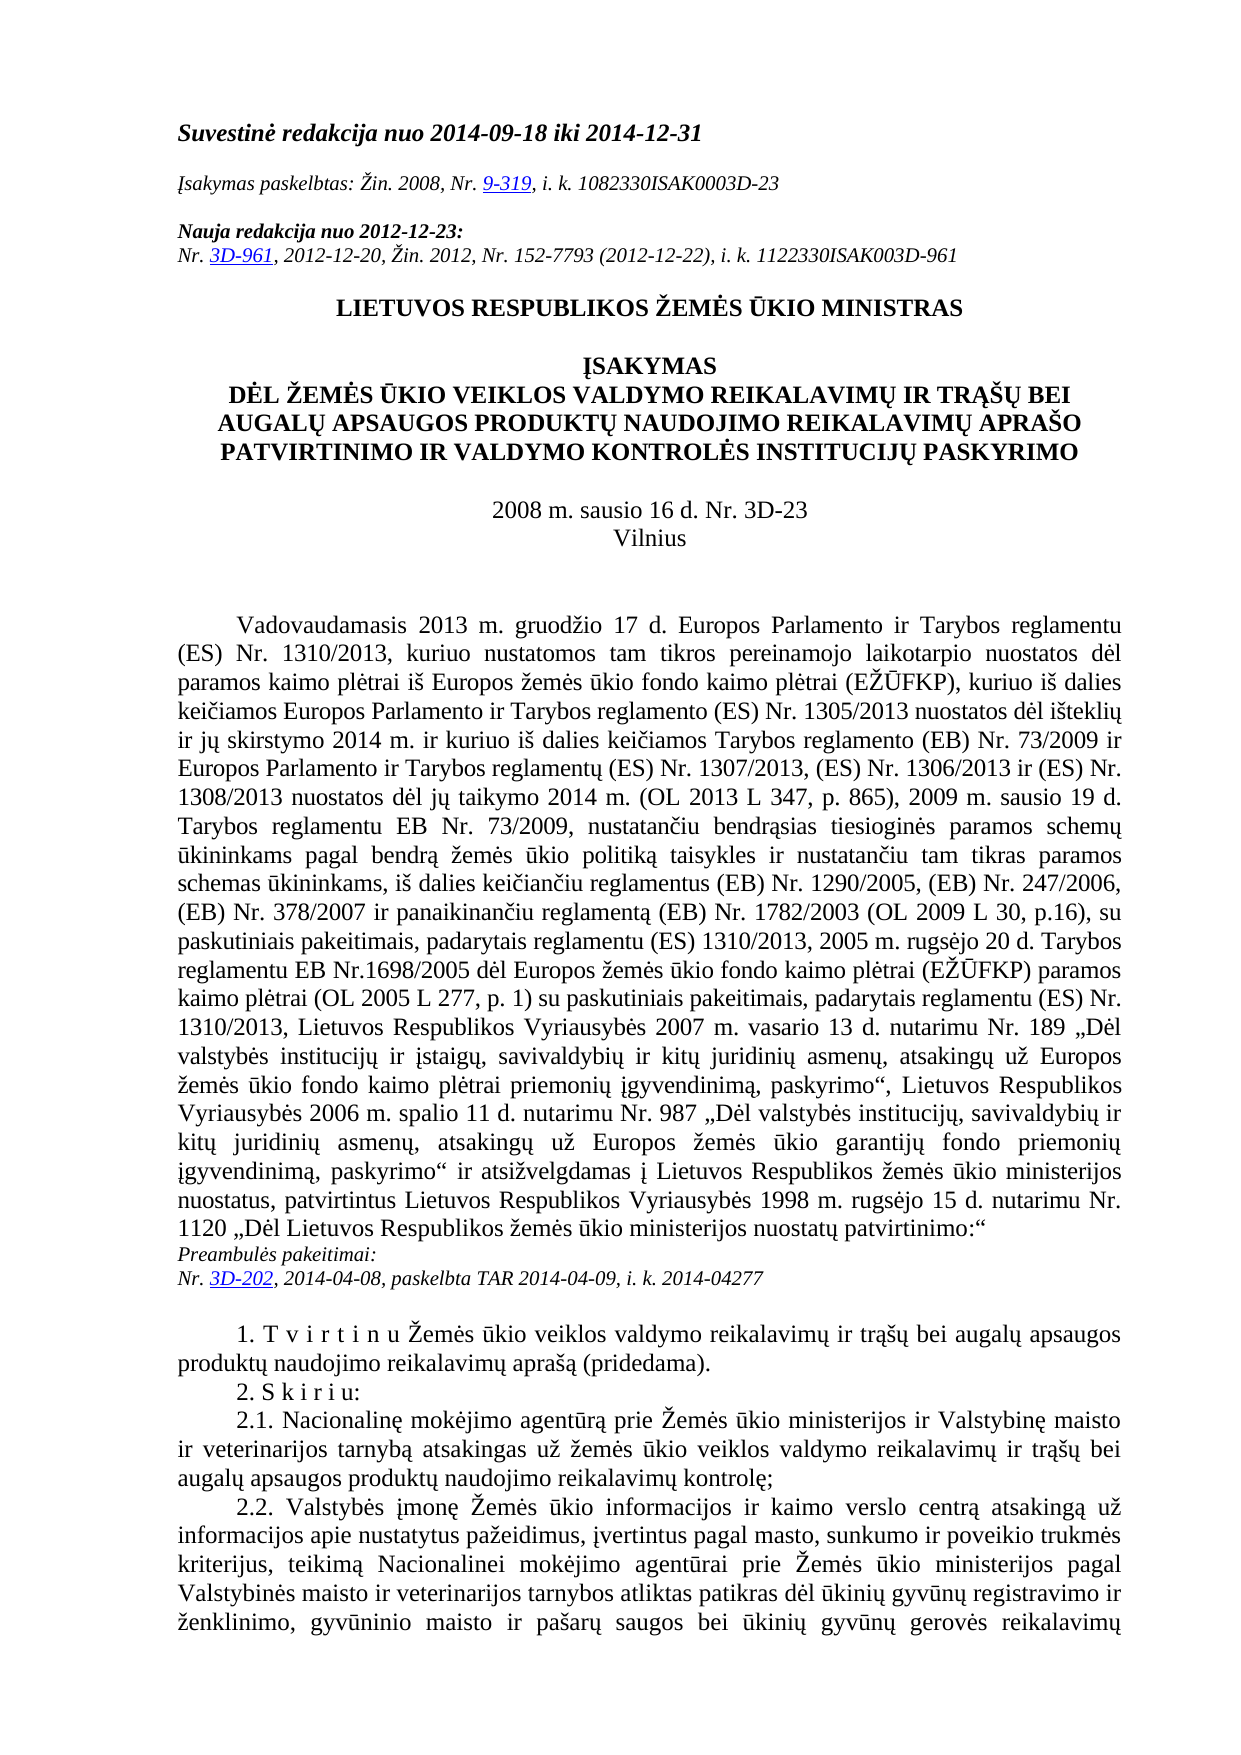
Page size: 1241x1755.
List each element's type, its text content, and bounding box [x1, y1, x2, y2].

text Įsakymas paskelbtas: Žin. 2008, Nr. 9-319, i. k. 1082330ISAK0003D-23 [177, 171, 1122, 195]
text Vilnius [177, 523, 1122, 552]
text 2008 m. sausio 16 d. Nr. 3D-23 [177, 495, 1122, 523]
text Vadovaudamasis 2013 m. gruodžio 17 d. Europos Parlamento ir Tarybos reglamentu (ES) Nr. 1310/2013, kuriuo nustatomos tam tikros pereinamojo laikotarpio nuostatos dėl paramos kaimo plėtrai iš Europos žemės ūkio fondo kaimo plėtrai (EŽŪFKP), kuriuo iš dalies keičiamos Europos Parlamento ir Tarybos reglamento (ES) Nr. 1305/2013 nuostatos dėl išteklių ir jų skirstymo 2014 m. ir kuriuo iš dalies keičiamos Tarybos reglamento (EB) Nr. 73/2009 ir Europos Parlamento ir Tarybos reglamentų (ES) Nr. 1307/2013, (ES) Nr. 1306/2013 ir (ES) Nr. 1308/2013 nuostatos dėl jų taikymo 2014 m. (OL 2013 L 347, p. 865), 2009 m. sausio 19 d. Tarybos reglamentu EB Nr. 73/2009, nustatančiu bendrąsias tiesioginės paramos schemų ūkininkams pagal bendrą žemės ūkio politiką taisykles ir nustatančiu tam tikras paramos schemas ūkininkams, iš dalies keičiančiu reglamentus (EB) Nr. 1290/2005, (EB) Nr. 247/2006, (EB) Nr. 378/2007 ir panaikinančiu reglamentą (EB) Nr. 1782/2003 (OL 2009 L 30, p.16), su paskutiniais pakeitimais, padarytais reglamentu (ES) 1310/2013, 2005 m. rugsėjo 20 d. Tarybos reglamentu EB Nr.1698/2005 dėl Europos žemės ūkio fondo kaimo plėtrai (EŽŪFKP) paramos kaimo plėtrai (OL 2005 L 277, p. 1) su paskutiniais pakeitimais, padarytais reglamentu (ES) Nr. 1310/2013, Lietuvos Respublikos Vyriausybės 2007 m. vasario 13 d. nutarimu Nr. 189 „Dėl valstybės institucijų ir įstaigų, savivaldybių ir kitų juridinių asmenų, atsakingų už Europos žemės ūkio fondo kaimo plėtrai priemonių įgyvendinimą, paskyrimo“, Lietuvos Respublikos Vyriausybės 2006 m. spalio 11 d. nutarimu Nr. 987 „Dėl valstybės institucijų, savivaldybių ir kitų juridinių asmenų, atsakingų už Europos žemės ūkio garantijų fondo priemonių įgyvendinimą, paskyrimo“ ir atsižvelgdamas į Lietuvos Respublikos žemės ūkio ministerijos nuostatus, patvirtintus Lietuvos Respublikos Vyriausybės 1998 m. rugsėjo 15 d. nutarimu Nr. 1120 „Dėl Lietuvos Respublikos žemės ūkio ministerijos nuostatų patvirtinimo:“ [177, 610, 1122, 1242]
text 2.1. Nacionalinę mokėjimo agentūrą prie Žemės ūkio ministerijos ir Valstybinę maisto ir veterinarijos tarnybą atsakingas už žemės ūkio veiklos valdymo reikalavimų ir trąšų bei augalų apsaugos produktų naudojimo reikalavimų kontrolę; [177, 1405, 1122, 1492]
text Suvestinė redakcija nuo 2014-09-18 iki 2014-12-31 [177, 118, 1122, 147]
text Nr. 3D-961, 2012-12-20, Žin. 2012, Nr. 152-7793 (2012-12-22), i. k. 1122330ISAK003D-961 [177, 243, 1122, 267]
text dĖL ŽEMĖS ŪKIO VEIKLOS valdymo reikalavimų IR TRĄŠŲ BEI AUGALŲ APSAUGOS PRODUKTŲ NAUDOJIMO REIKALAVIMŲ APRAŠO patvirtinimo ir valdymo kontrolės institucijų paskyrimo [177, 380, 1122, 466]
text Preambulės pakeitimai: [177, 1242, 1122, 1266]
text ĮSAKYMAS [177, 351, 1122, 380]
text 2. S k i r i u: [177, 1377, 1122, 1405]
text Nr. 3D-202, 2014-04-08, paskelbta TAR 2014-04-09, i. k. 2014-04277 [177, 1266, 1122, 1290]
text Nauja redakcija nuo 2012-12-23: [177, 219, 1122, 243]
text LIETUVOS RESPUBLIKOS ŽEMĖS ŪKIO MINISTRAS [177, 293, 1122, 322]
text 2.2. Valstybės įmonę Žemės ūkio informacijos ir kaimo verslo centrą atsakingą už informacijos apie nustatytus pažeidimus, įvertintus pagal masto, sunkumo ir poveikio trukmės kriterijus, teikimą Nacionalinei mokėjimo agentūrai prie Žemės ūkio ministerijos pagal Valstybinės maisto ir veterinarijos tarnybos atliktas patikras dėl ūkinių gyvūnų registravimo ir ženklinimo, gyvūninio maisto ir pašarų saugos bei ūkinių gyvūnų gerovės reikalavimų [177, 1492, 1122, 1635]
text 1. T v i r t i n u Žemės ūkio veiklos valdymo reikalavimų ir trąšų bei augalų apsaugos produktų naudojimo reikalavimų aprašą (pridedama). [177, 1319, 1122, 1377]
